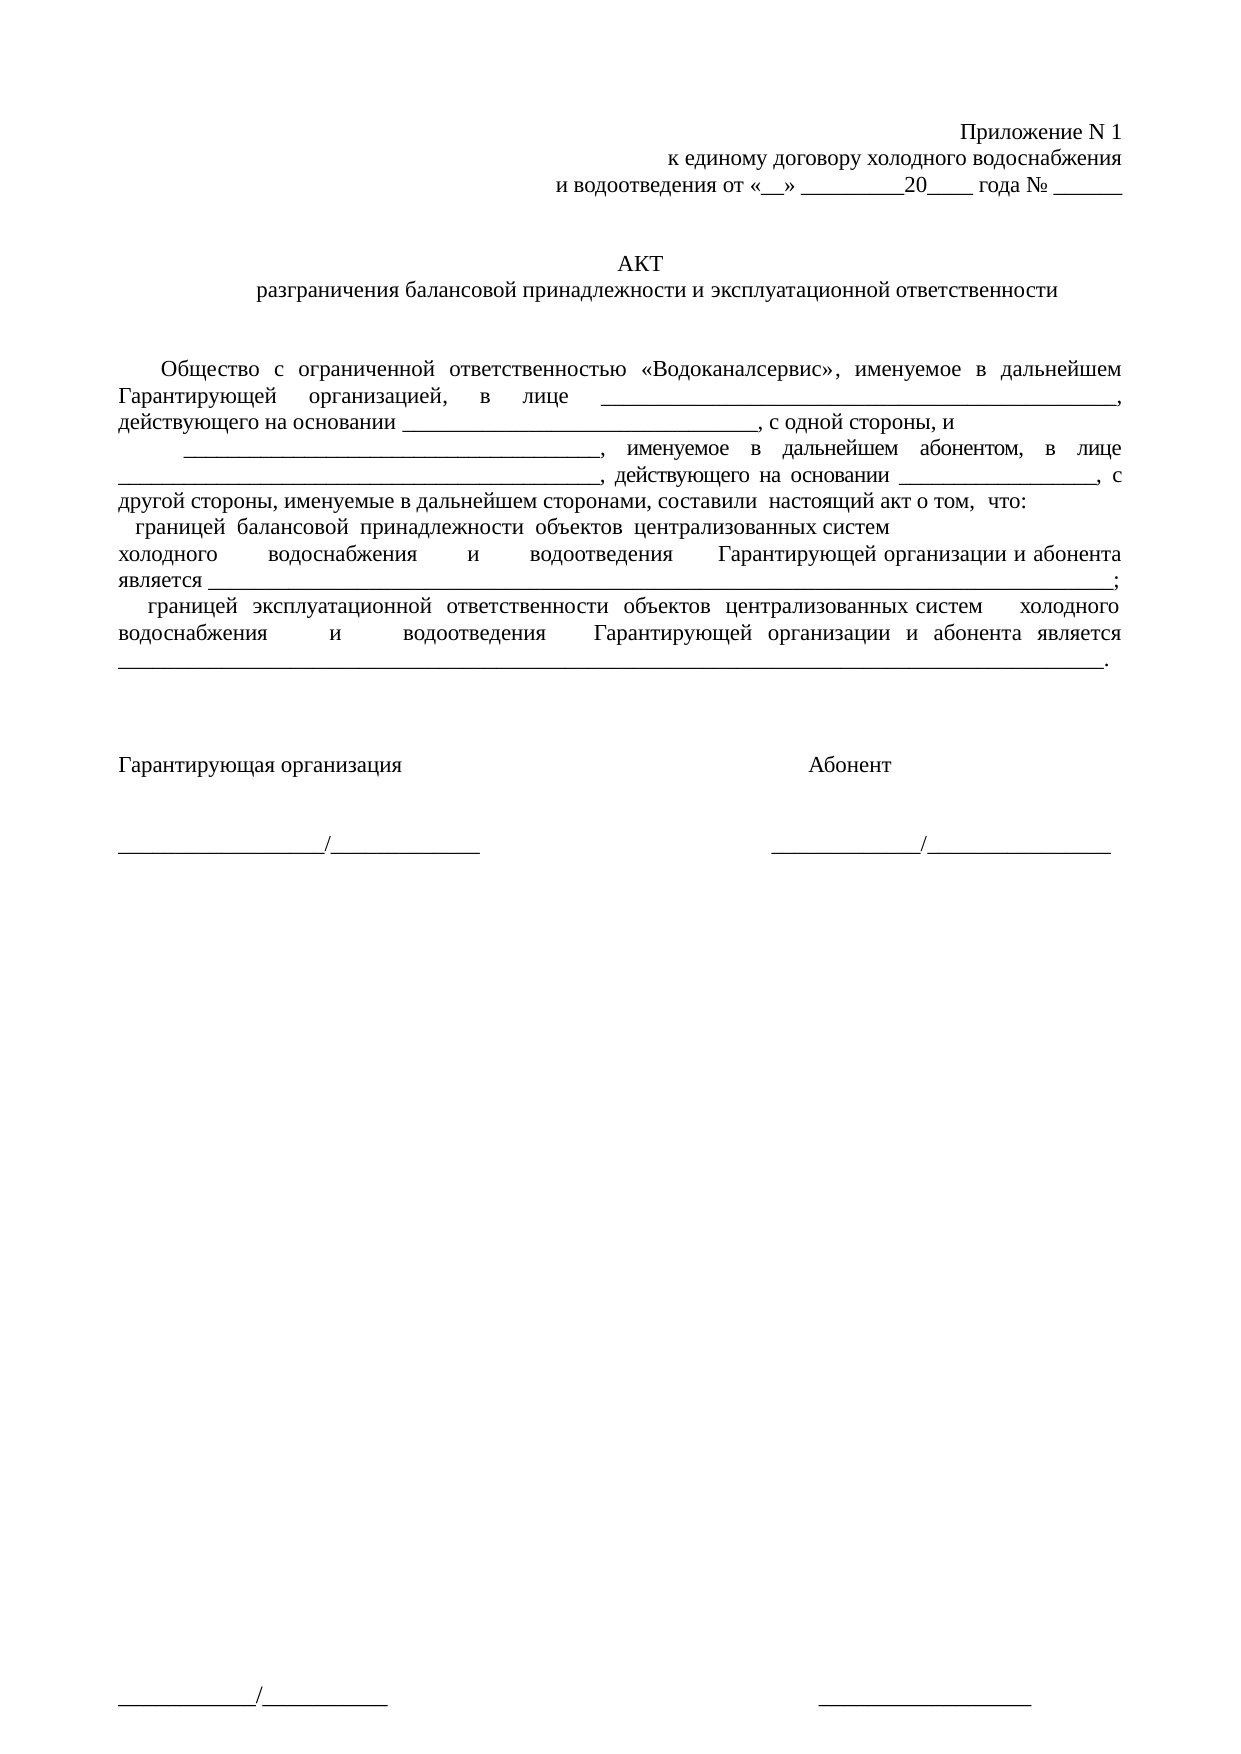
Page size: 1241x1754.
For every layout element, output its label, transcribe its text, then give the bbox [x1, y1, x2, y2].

text границей эксплуатационной ответственности объектов централизованных систем холодного водоснабжения и водоотведения Гарантирующей организации и абонента является ______________________________________________________________________________________. [118, 592, 1122, 672]
text холодного водоснабжения и водоотведения Гарантирующей организации и абонента является _______________________________________________________________________________; [118, 540, 1122, 592]
text Гарантирующая организация Абонент [118, 751, 1122, 777]
text Приложение N 1 [118, 118, 1122, 144]
text и водоотведения от «__» _________20____ года № ______ [118, 171, 1122, 197]
text __________________/_____________ _____________/________________ [118, 830, 1122, 856]
text разграничения балансовой принадлежности и эксплуатационной ответственности [118, 276, 1122, 303]
text к единому договору холодного водоснабжения [118, 144, 1122, 171]
text ______________________________________, именуемое в дальнейшем абонентом, в лице ____________________________________________, действующего на основании __________________, с другой стороны, именуемые в дальнейшем сторонами, составили настоящий акт о том, что: [118, 434, 1122, 513]
text границей балансовой принадлежности объектов централизованных систем [118, 513, 1122, 540]
text АКТ [118, 250, 1122, 276]
text Общество с ограниченной ответственностью «Водоканалсервис», именуемое в дальнейшем Гарантирующей организацией, в лице _____________________________________________, действующего на основании _______________________________, с одной стороны, и [118, 355, 1122, 434]
